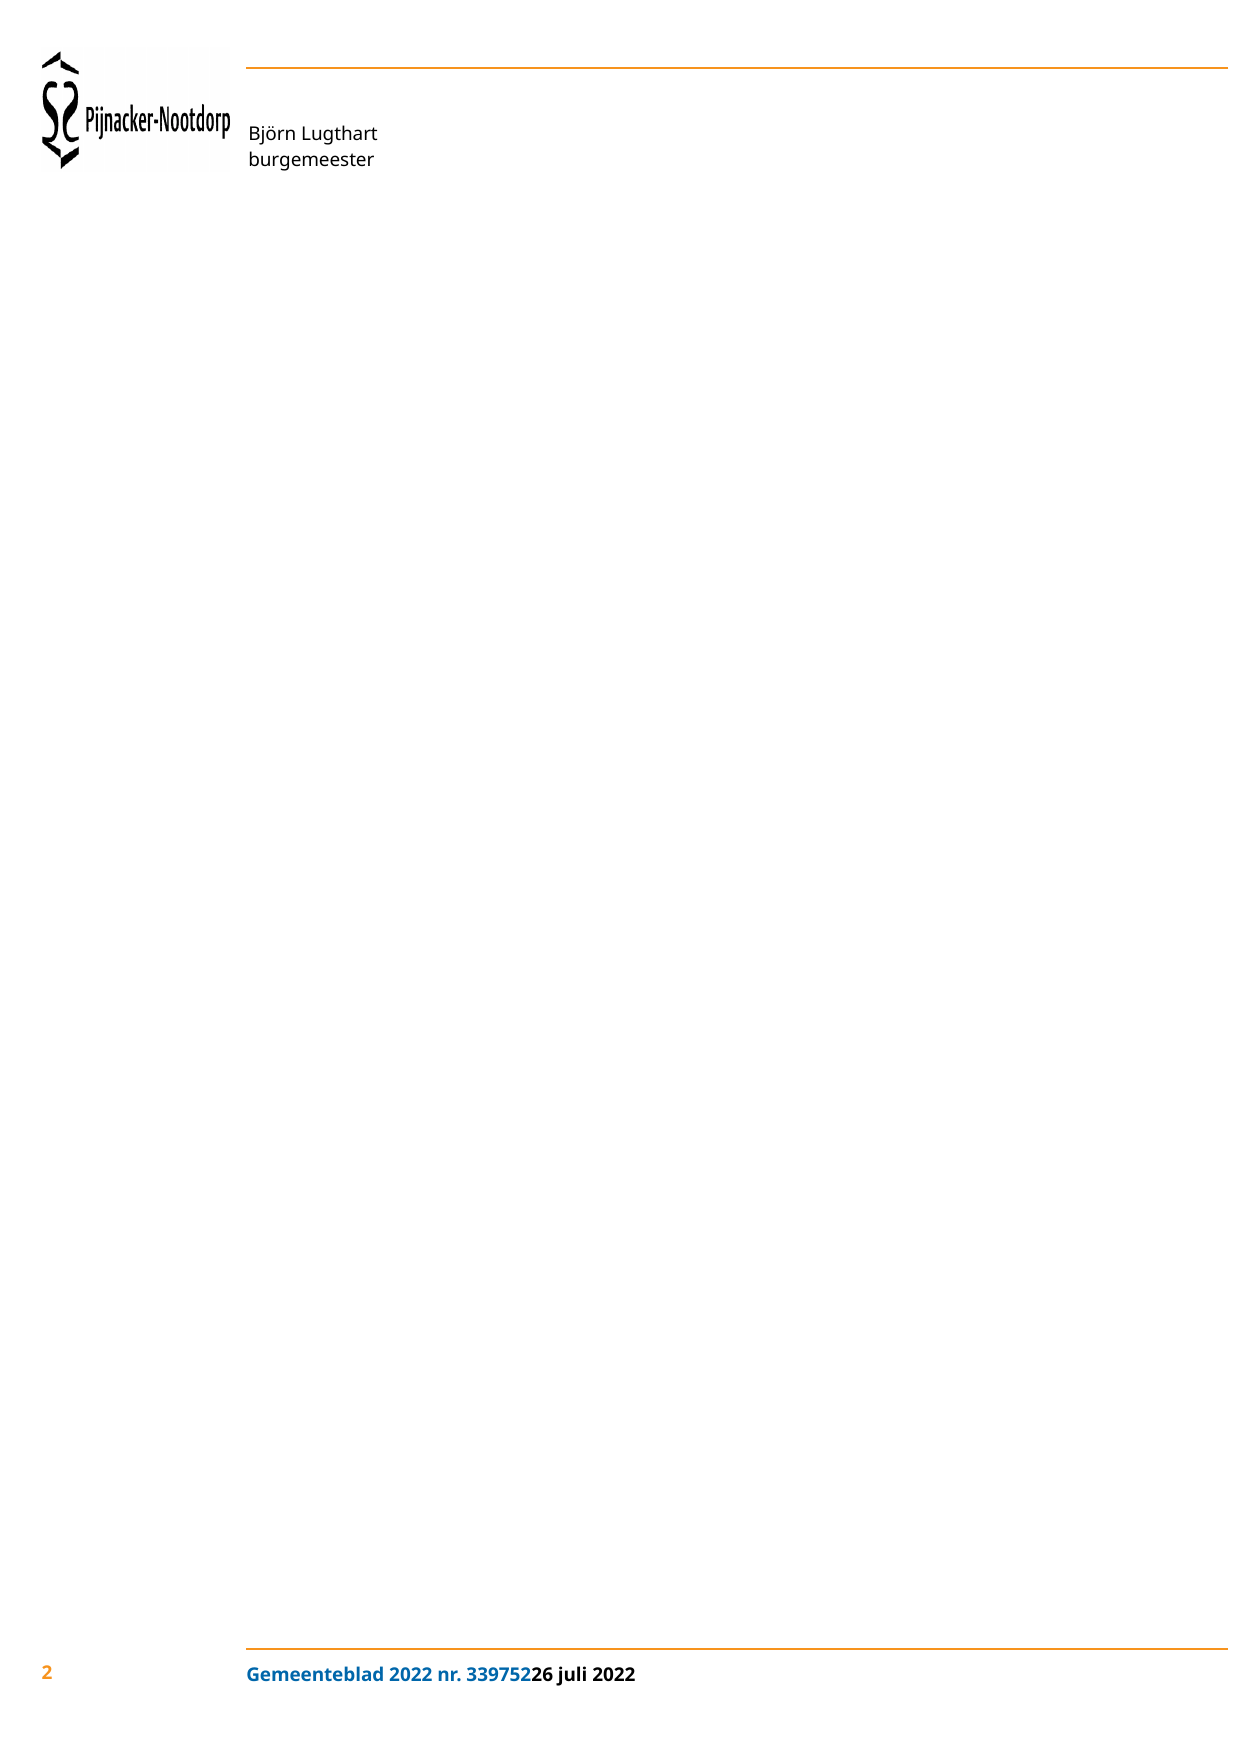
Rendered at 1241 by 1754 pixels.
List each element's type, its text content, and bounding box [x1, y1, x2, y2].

picture [41, 47, 231, 172]
text Björn Lugthart [248, 121, 1152, 146]
text burgemeester [248, 146, 1152, 172]
